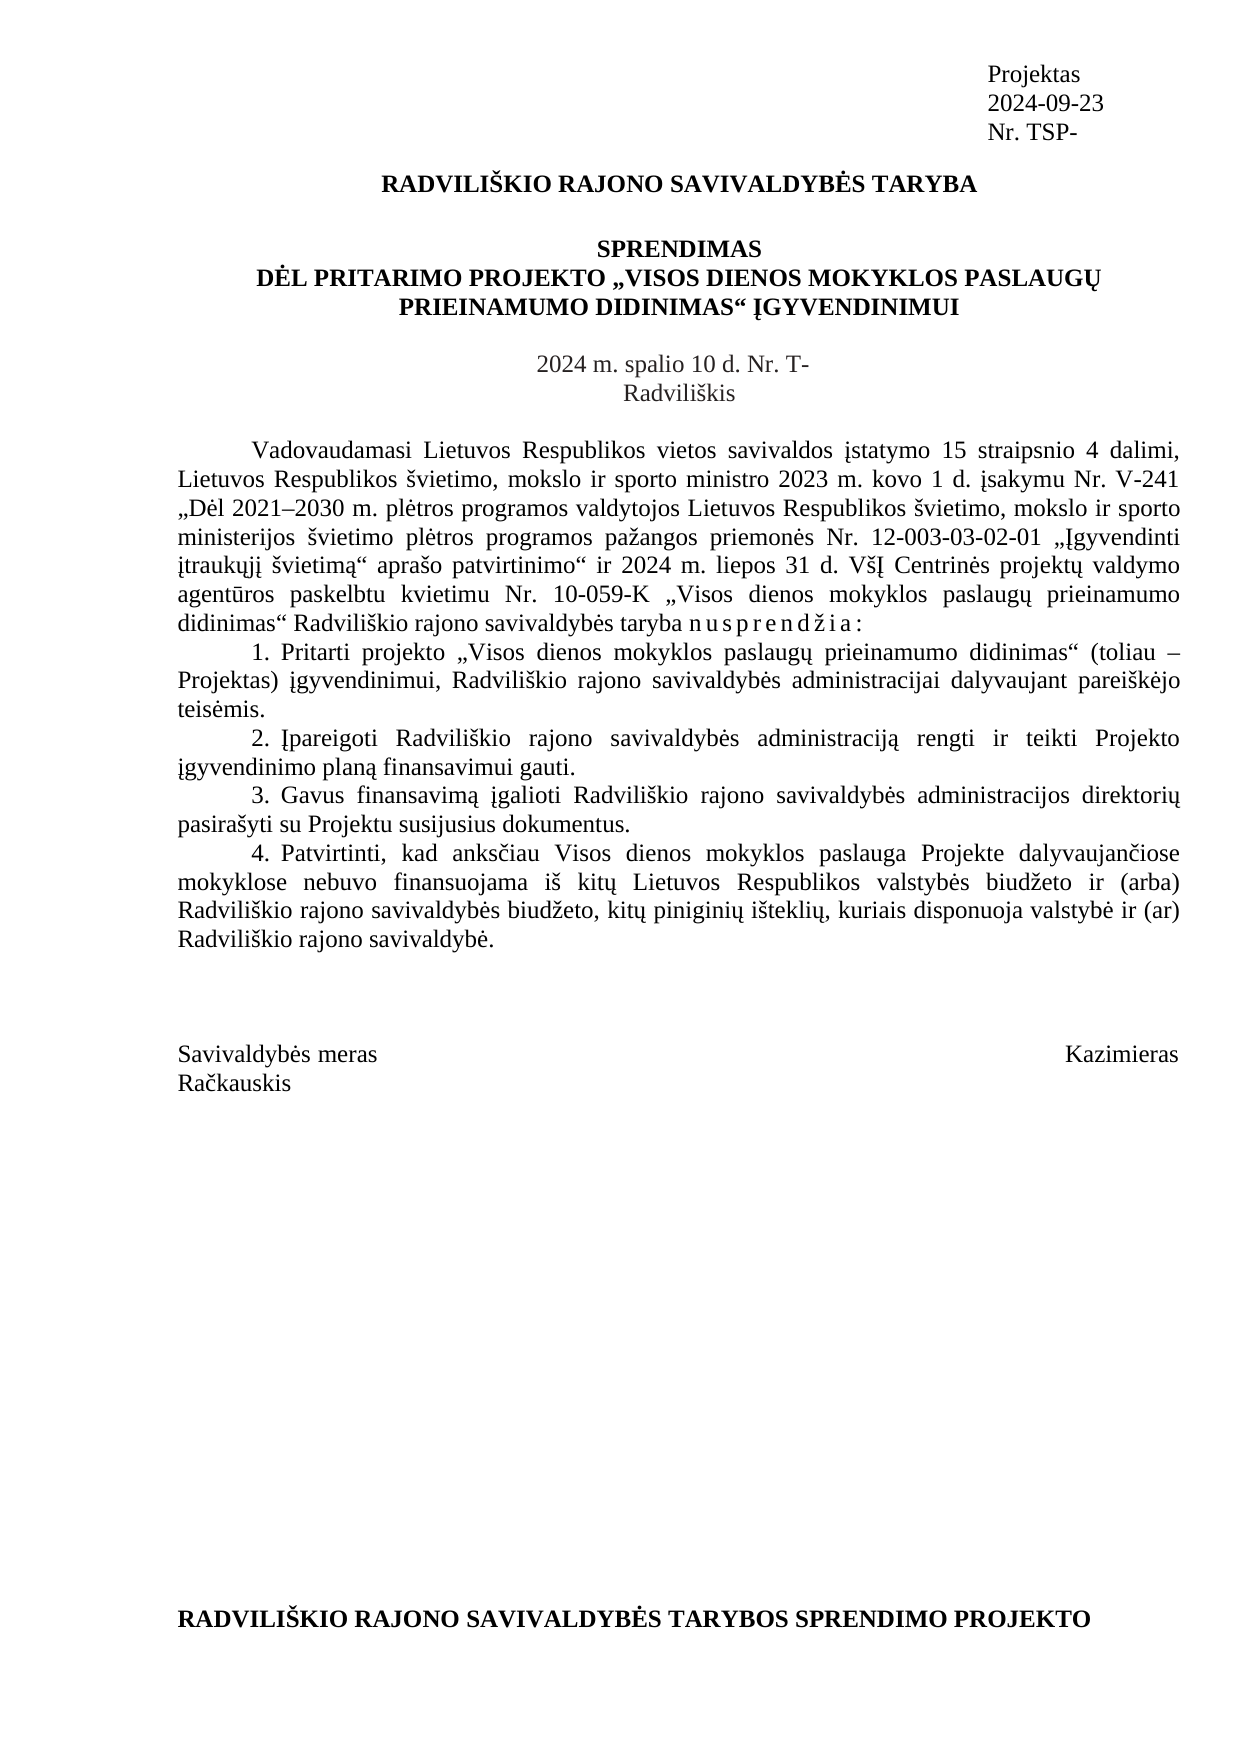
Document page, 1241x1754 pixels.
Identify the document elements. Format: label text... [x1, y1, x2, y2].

text Projektas [852, 59, 1181, 88]
text RADVILIŠKIO RAJONO SAVIVALDYBĖS TARYBOS SPRENDIMO PROJEKTO [177, 1604, 1181, 1632]
text 3. Gavus finansavimą įgalioti Radviliškio rajono savivaldybės administracijos direktorių pasirašyti su Projektu susijusius dokumentus. [177, 780, 1181, 838]
text 1. Pritarti projekto „Visos dienos mokyklos paslaugų prieinamumo didinimas“ (toliau – Projektas) įgyvendinimui, Radviliškio rajono savivaldybės administracijai dalyvaujant pareiškėjo teisėmis. [177, 637, 1181, 723]
text SPRENDIMAS [177, 234, 1181, 263]
text 2024 m. spalio 10 d. Nr. T- [177, 349, 1181, 378]
text DĖL PRITARIMO PROJEKTO „VISOS DIENOS MOKYKLOS PASLAUGŲ PRIEINAMUMO DIDINIMAS“ ĮGYVENDINIMUI [177, 263, 1181, 320]
subtitle RADVILIŠKIO RAJONO SAVIVALDYBĖS TARYBA [177, 169, 1181, 198]
text 2. Įpareigoti Radviliškio rajono savivaldybės administraciją rengti ir teikti Projekto įgyvendinimo planą finansavimui gauti. [177, 723, 1181, 780]
text Radviliškis [177, 378, 1181, 407]
text Nr. TSP- [987, 117, 1181, 145]
text 4. Patvirtinti, kad anksčiau Visos dienos mokyklos paslauga Projekte dalyvaujančiose mokyklose nebuvo finansuojama iš kitų Lietuvos Respublikos valstybės biudžeto ir (arba) Radviliškio rajono savivaldybės biudžeto, kitų piniginių išteklių, kuriais disponuoja valstybė ir (ar) Radviliškio rajono savivaldybė. [177, 838, 1181, 953]
text Savivaldybės meras Kazimieras Račkauskis [177, 1039, 1181, 1097]
text Vadovaudamasi Lietuvos Respublikos vietos savivaldos įstatymo 15 straipsnio 4 dalimi, Lietuvos Respublikos švietimo, mokslo ir sporto ministro 2023 m. kovo 1 d. įsakymu Nr. V-241 „Dėl 2021–2030 m. plėtros programos valdytojos Lietuvos Respublikos švietimo, mokslo ir sporto ministerijos švietimo plėtros programos pažangos priemonės Nr. 12-003-03-02-01 „Įgyvendinti įtraukųjį švietimą“ aprašo patvirtinimo“ ir 2024 m. liepos 31 d. VšĮ Centrinės projektų valdymo agentūros paskelbtu kvietimu Nr. 10-059-K „Visos dienos mokyklos paslaugų prieinamumo didinimas“ Radviliškio rajono savivaldybės taryba nusprendžia: [177, 435, 1181, 637]
text 2024-09-23 [852, 88, 1181, 117]
